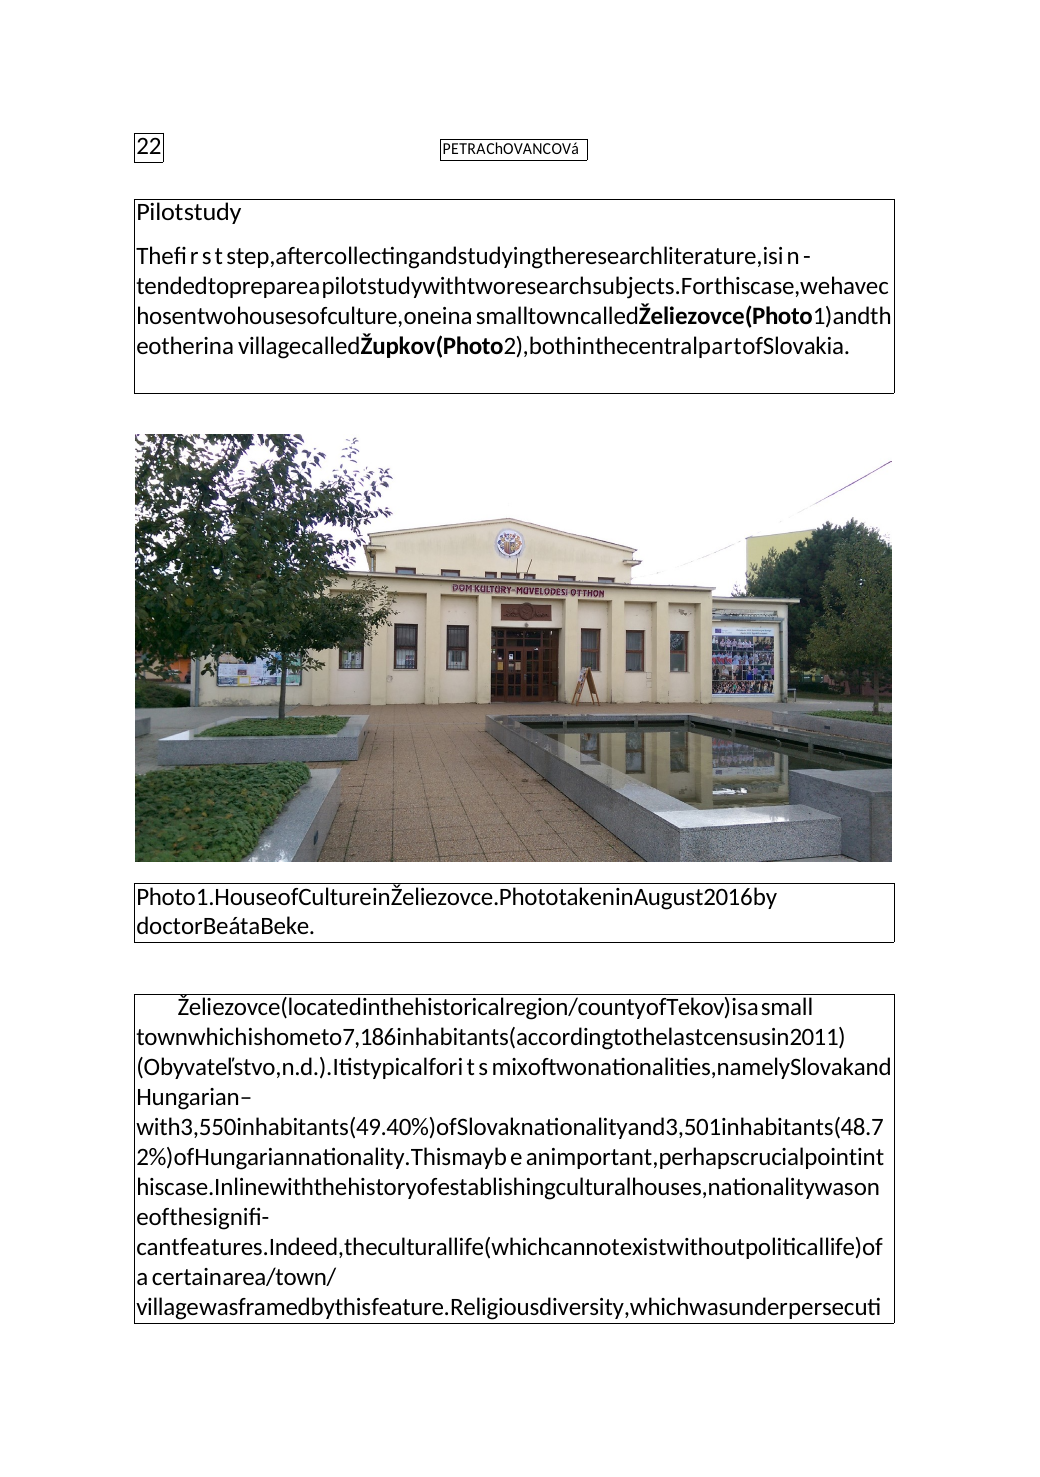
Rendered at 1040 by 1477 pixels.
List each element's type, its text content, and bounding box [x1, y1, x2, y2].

text Thefirststep,aftercollectingandstudyingtheresearchliterature,isin-tendedtoprepareapilotstudywithtworesearchsubjects.Forthiscase,wehavechosentwohousesofculture,oneinasmalltowncalledŽeliezovce(Photo1)andtheotherinavillagecalledŽupkov(Photo2),bothinthecentralpartofSlovakia. [136, 241, 892, 361]
picture [135, 434, 892, 862]
text 22 [136, 134, 163, 160]
text doctorBeátaBeke. [136, 910, 894, 941]
text Pilotstudy [136, 200, 894, 226]
text Želiezovce(locatedinthehistoricalregion/countyofTekov)isasmall [136, 995, 894, 1021]
text PETRAChOVANCOVá [442, 140, 587, 158]
text townwhichishometo7,186inhabitants(accordingtothelastcensusin2011)(Obyvateľstvo,n.d.).Itistypicalforitsmixoftwonationalities,namelySlovakandHungarian–with3,550inhabitants(49.40%)ofSlovaknationalityand3,501inhabitants(48.72%)ofHungariannationality.Thismaybeanimportant,perhapscrucialpointinthiscase.Inlinewiththehistoryofestablishingculturalhouses,nationalitywasoneofthesignifi-cantfeatures.Indeed,theculturallife(whichcannotexistwithoutpoliticallife)ofacertainarea/town/villagewasframedbythisfeature.Religiousdiversity,whichwasunderpersecutionduringthecommunistperiodofCzechoslovakhistory,maybealsoaninterestingpointtoexamine. [136, 1021, 892, 1323]
text Photo1.HouseofCultureinŽeliezovce.PhototakeninAugust2016by [136, 884, 894, 910]
